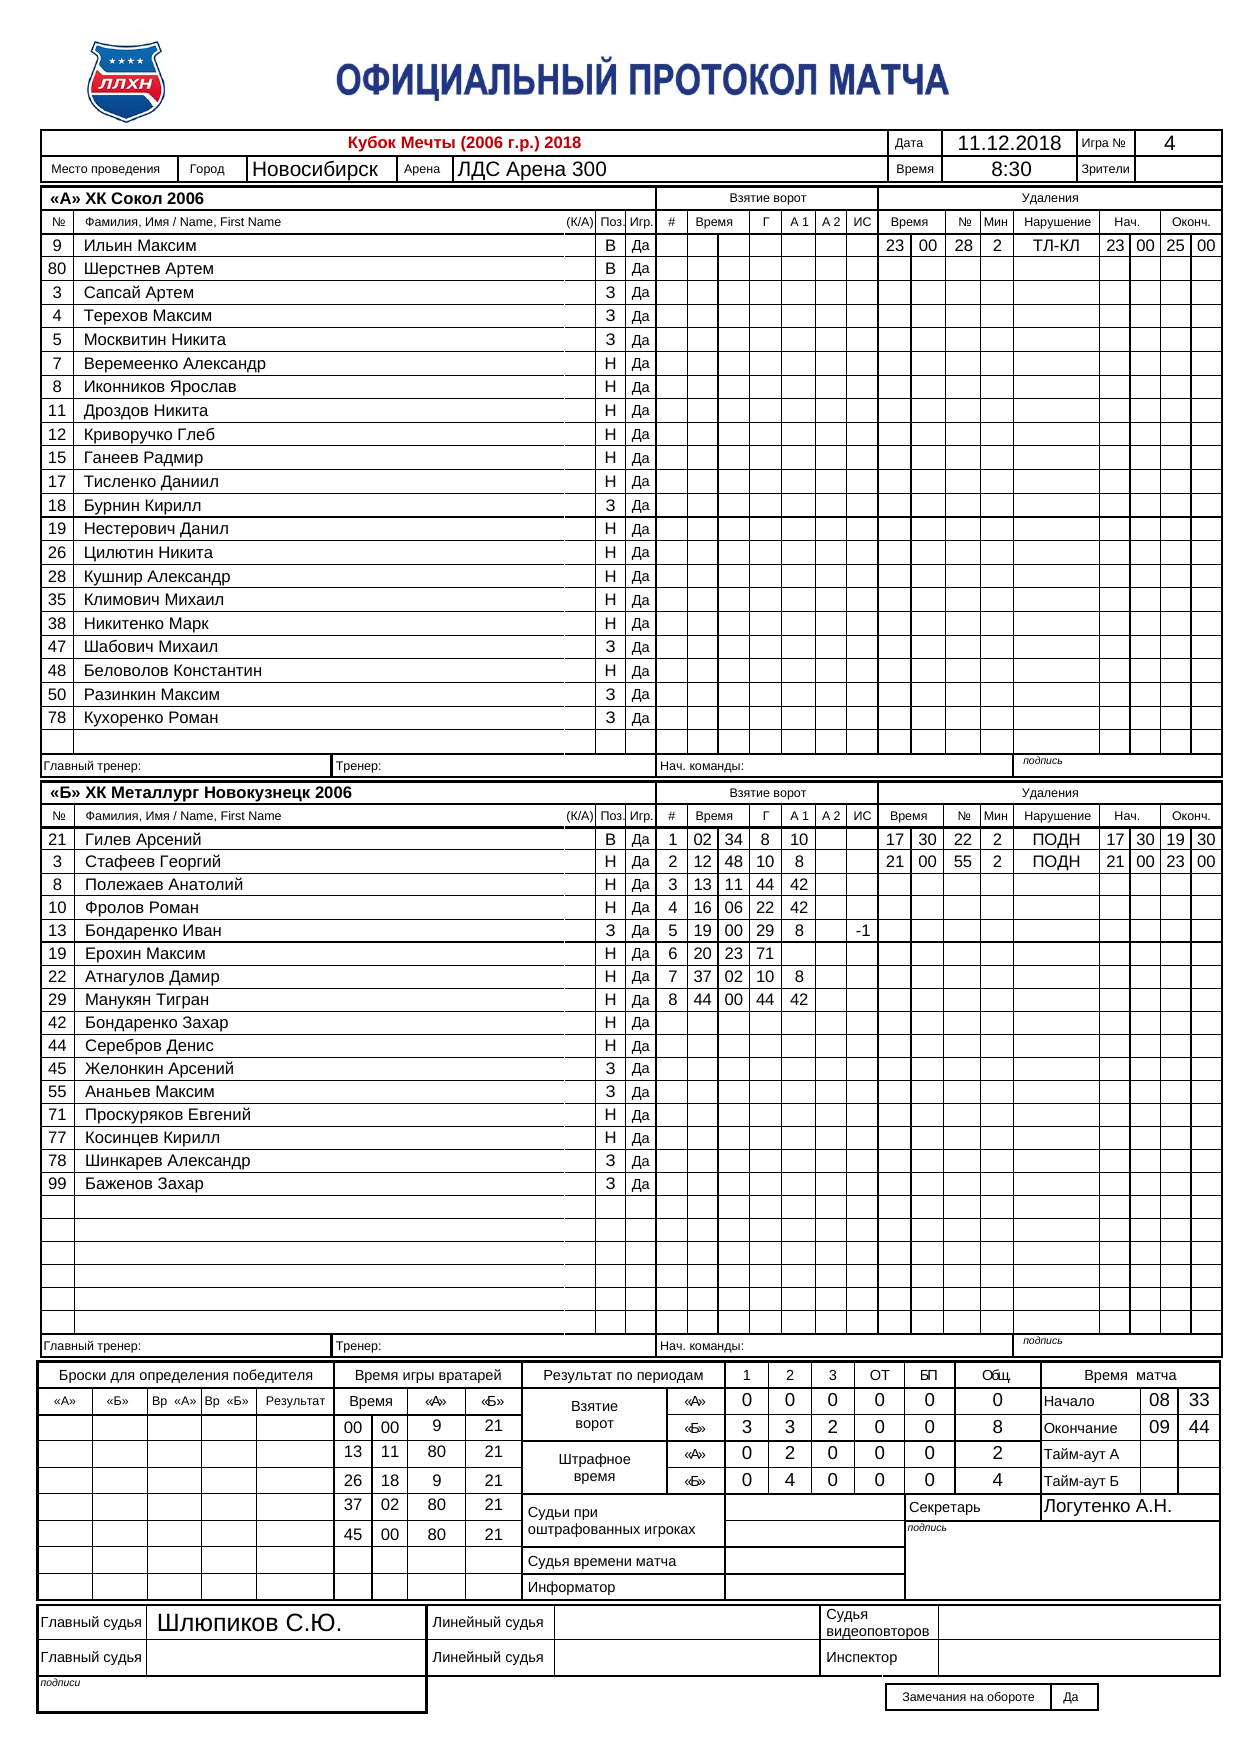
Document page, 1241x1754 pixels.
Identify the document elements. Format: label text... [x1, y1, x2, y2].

table_cell [1161, 1242, 1190, 1264]
table_cell [1100, 470, 1129, 493]
table_cell 0 [812, 1389, 854, 1413]
table_cell [981, 989, 1013, 1011]
table_cell [1100, 1104, 1129, 1126]
table_cell [657, 730, 687, 753]
table_cell Н [596, 470, 625, 493]
table_cell [1014, 1035, 1099, 1057]
table_cell Время [879, 805, 943, 826]
table_header 3 [812, 1363, 854, 1387]
table_cell [816, 707, 846, 729]
table_cell [847, 423, 877, 445]
table_cell [1100, 1311, 1129, 1333]
table_cell 6 [657, 943, 687, 964]
table_cell [1161, 1196, 1190, 1218]
table_cell [335, 1574, 371, 1599]
table_cell 19 [688, 920, 717, 941]
table_cell З [596, 683, 625, 706]
table_cell 23 [719, 943, 749, 964]
table_cell [1131, 730, 1160, 753]
table_cell 30 [912, 829, 943, 849]
table_cell [93, 1468, 147, 1493]
table_cell [847, 399, 877, 422]
table_cell [946, 612, 980, 634]
table_cell [847, 1219, 877, 1241]
table_cell [782, 1081, 815, 1103]
table_cell [1131, 399, 1160, 422]
table_cell [657, 235, 687, 256]
table_cell 8:30 [943, 157, 1076, 181]
table_cell 78 [42, 1150, 74, 1172]
table_cell Н [596, 352, 625, 374]
table_cell [148, 1441, 201, 1467]
table_cell [1100, 1127, 1129, 1149]
table_cell [1131, 1288, 1160, 1310]
table_cell [912, 423, 945, 445]
table_cell [879, 1127, 910, 1149]
table_cell 13 [688, 874, 717, 895]
table_cell [782, 1242, 815, 1264]
table_cell [466, 1574, 521, 1599]
table_cell 00 [912, 850, 943, 872]
table_cell [912, 1150, 943, 1172]
table_cell [93, 1521, 147, 1546]
table_cell 44 [42, 1035, 74, 1057]
table_cell [565, 257, 595, 280]
table_header Взятие ворот [657, 188, 877, 209]
table_cell ИС [847, 805, 877, 826]
table_cell [1192, 1311, 1221, 1333]
table_cell [93, 1494, 147, 1520]
table_cell 10 [782, 829, 815, 849]
table_cell [1100, 730, 1129, 753]
table_cell Да [626, 446, 655, 469]
table_cell [565, 565, 595, 587]
table_cell [1131, 257, 1160, 280]
table_cell Криворучко Глеб [74, 423, 564, 445]
table_cell Мин [981, 805, 1013, 826]
table_cell [688, 1311, 717, 1333]
table_cell 7 [42, 352, 73, 374]
table_cell [1131, 1150, 1160, 1172]
table_cell [1014, 588, 1099, 611]
table_cell 08 [1141, 1389, 1177, 1413]
table_cell [626, 1311, 655, 1333]
table_cell [688, 305, 717, 327]
table_cell [912, 1196, 943, 1218]
table_cell [626, 730, 655, 753]
table_cell [42, 1219, 74, 1241]
table_cell Новосибирск [248, 157, 396, 181]
table_cell [565, 920, 595, 941]
table_cell [946, 636, 980, 658]
table_cell [816, 1288, 846, 1310]
table_cell [1161, 636, 1190, 658]
table_cell [565, 612, 595, 634]
table_cell [879, 659, 910, 682]
table_cell [1192, 257, 1221, 280]
table_cell [257, 1521, 333, 1546]
table_cell [1131, 541, 1160, 564]
table_cell 71 [750, 943, 781, 964]
table_cell Время [889, 157, 941, 181]
table_cell З [596, 1173, 625, 1195]
table_cell Желонкин Арсений [75, 1058, 564, 1079]
table_cell 78 [42, 707, 73, 729]
table_cell Место проведения [42, 157, 177, 181]
table_cell 19 [42, 518, 73, 540]
table_cell Н [596, 1104, 625, 1126]
table_cell 00 [1131, 850, 1160, 872]
table_cell [596, 730, 625, 753]
table_cell Да [626, 989, 655, 1011]
table_cell Главный тренер: [42, 1335, 330, 1356]
table_cell [782, 1150, 815, 1172]
table_cell 1 [657, 829, 687, 849]
table_cell [719, 612, 749, 634]
table_cell [565, 850, 595, 872]
table_cell [565, 1035, 595, 1057]
table_cell Да [626, 257, 655, 280]
table_cell [1192, 1242, 1221, 1264]
table_cell Да [626, 423, 655, 445]
table_cell [1192, 305, 1221, 327]
table_cell Логутенко А.Н. [1042, 1495, 1219, 1520]
table_cell Да [626, 1173, 655, 1195]
table_cell 0 [905, 1468, 954, 1493]
table_cell [719, 683, 749, 706]
table_cell [1161, 1173, 1190, 1195]
table_cell 4 [956, 1468, 1040, 1493]
table_cell [944, 1104, 980, 1126]
table_cell [816, 896, 846, 918]
table_cell [879, 328, 910, 351]
table_cell 4 [657, 896, 687, 918]
table_cell [1014, 1265, 1099, 1287]
table_cell Стафеев Георгий [75, 850, 564, 872]
table_cell [565, 707, 595, 729]
table_cell 8 [956, 1415, 1040, 1440]
table_cell 44 [1179, 1415, 1219, 1440]
table_cell [912, 707, 945, 729]
table_cell [816, 565, 846, 587]
table_cell [1131, 966, 1160, 987]
table_cell [750, 1012, 781, 1033]
table_cell 44 [750, 874, 781, 895]
table_cell 12 [688, 850, 717, 872]
table_cell [719, 1058, 749, 1079]
table_cell [816, 683, 846, 706]
table_cell [719, 376, 749, 398]
table_cell 09 [1141, 1415, 1177, 1440]
table_cell [981, 376, 1013, 398]
table_cell [719, 1265, 749, 1287]
table_cell Проскуряков Евгений [75, 1104, 564, 1126]
table_cell [782, 1265, 815, 1287]
table_cell [782, 518, 815, 540]
table_cell [847, 328, 877, 351]
table_cell [1192, 518, 1221, 540]
table_header Броски для определения победителя [39, 1363, 333, 1387]
table_cell [1014, 730, 1099, 753]
table_cell [39, 1494, 92, 1520]
table_cell [1014, 1196, 1099, 1218]
table_cell [816, 1242, 846, 1264]
table_cell Да [626, 518, 655, 540]
table_cell 30 [1192, 829, 1221, 849]
table_cell 15 [42, 446, 73, 469]
table_cell [816, 1173, 846, 1195]
table_cell [565, 1081, 595, 1103]
table_cell Тайм-аут Б [1042, 1468, 1140, 1493]
table_cell Да [626, 612, 655, 634]
table_cell [626, 1219, 655, 1241]
table_cell [912, 565, 945, 587]
table_cell [565, 518, 595, 540]
table_cell [912, 1265, 943, 1287]
table_cell 13 [335, 1441, 371, 1467]
table_cell [1131, 1219, 1160, 1241]
table_cell Никитенко Марк [74, 612, 564, 634]
table_cell [816, 1150, 846, 1172]
table_cell Бондаренко Иван [75, 920, 564, 941]
table_cell [750, 707, 781, 729]
table_cell [782, 1288, 815, 1310]
table_cell [944, 966, 980, 987]
table_header «Б» ХК Металлург Новокузнецк 2006 [42, 783, 655, 803]
table_cell [565, 470, 595, 493]
table_cell Н [596, 943, 625, 964]
table_cell Кухоренко Роман [74, 707, 564, 729]
table_cell Беловолов Константин [74, 659, 564, 682]
table_cell Да [626, 920, 655, 941]
table_cell 00 [1131, 235, 1160, 256]
table_cell [565, 352, 595, 374]
table_cell [847, 1173, 877, 1195]
table_cell [1131, 470, 1160, 493]
table_cell [428, 1677, 882, 1711]
table_cell Н [596, 896, 625, 918]
table_cell Арена [398, 157, 452, 181]
table_cell [565, 541, 595, 564]
table_cell [816, 612, 846, 634]
table_cell [257, 1416, 333, 1440]
table_cell Начало [1042, 1389, 1140, 1413]
table_cell [879, 1173, 910, 1195]
table_cell [879, 588, 910, 611]
table_cell [1131, 707, 1160, 729]
table_cell Г [750, 211, 781, 233]
table_cell [1014, 328, 1099, 351]
table_cell [1100, 328, 1129, 351]
table_cell [782, 257, 815, 280]
table_cell [946, 281, 980, 303]
table_cell [750, 636, 781, 658]
table_cell 8 [42, 376, 73, 398]
table_cell [782, 305, 815, 327]
table_cell [847, 730, 877, 753]
table_cell [1161, 399, 1190, 422]
table_cell 9 [408, 1416, 465, 1440]
table_cell [944, 1242, 980, 1264]
table_cell Нестерович Данил [74, 518, 564, 540]
table_cell 8 [750, 829, 781, 849]
table_cell [565, 305, 595, 327]
table_cell [257, 1547, 333, 1573]
table_cell [816, 730, 846, 753]
table_cell [981, 423, 1013, 445]
table_cell [981, 1242, 1013, 1264]
table_cell Н [596, 376, 625, 398]
table_cell [1192, 1127, 1221, 1149]
table_cell [944, 874, 980, 895]
table_cell [657, 683, 687, 706]
table_cell 21 [879, 850, 910, 872]
table_cell [981, 565, 1013, 587]
table_header Дата [889, 131, 941, 155]
table_cell [719, 1150, 749, 1172]
table_cell [657, 328, 687, 351]
table_cell [912, 399, 945, 422]
table_cell [202, 1441, 256, 1467]
table_cell Да [626, 1058, 655, 1079]
table_cell 25 [1161, 235, 1190, 256]
table_cell [750, 659, 781, 682]
table_cell [1100, 1081, 1129, 1103]
table_cell [1014, 399, 1099, 422]
table_cell [657, 1081, 687, 1103]
table_cell [657, 659, 687, 682]
table_cell [1131, 565, 1160, 587]
table_cell [626, 1196, 655, 1218]
table_cell [202, 1521, 256, 1546]
table_cell Да [626, 707, 655, 729]
table_cell 47 [42, 636, 73, 658]
table_cell [257, 1441, 333, 1467]
table_cell [1161, 612, 1190, 634]
table_header Время игры вратарей [335, 1363, 521, 1387]
table_cell Нарушение [1014, 211, 1099, 233]
table_cell 17 [1100, 829, 1129, 849]
table_cell [944, 920, 980, 941]
table_cell [719, 636, 749, 658]
table_cell [816, 966, 846, 987]
table_cell 9 [408, 1468, 465, 1493]
table_cell [1161, 541, 1190, 564]
table_cell [657, 1150, 687, 1172]
table_cell [782, 730, 815, 753]
table_cell [657, 588, 687, 611]
table_cell [879, 612, 910, 634]
table_cell [782, 1196, 815, 1218]
table_cell Судьи при оштрафованных игроках [523, 1495, 724, 1546]
table_cell [657, 565, 687, 587]
table_cell Главный тренер: [42, 755, 330, 776]
table_cell [657, 1311, 687, 1333]
table_cell [1161, 966, 1190, 987]
table_cell [1161, 1288, 1190, 1310]
table_cell [1161, 305, 1190, 327]
table_cell [847, 1104, 877, 1126]
table_cell 44 [750, 989, 781, 1011]
table_cell [816, 1058, 846, 1079]
table_cell Шабович Михаил [74, 636, 564, 658]
table_cell [657, 423, 687, 445]
table_cell [816, 399, 846, 422]
table_cell В [596, 257, 625, 280]
table_cell [1014, 707, 1099, 729]
table_cell 19 [42, 943, 74, 964]
table_cell 13 [42, 920, 74, 941]
table_cell [688, 1058, 717, 1079]
table_cell В [596, 235, 625, 256]
table_cell [944, 1058, 980, 1079]
table_cell [946, 565, 980, 587]
table_cell Судья видеоповторов [821, 1606, 938, 1639]
table_cell [946, 470, 980, 493]
table_header 1 [726, 1363, 768, 1387]
table_cell З [596, 305, 625, 327]
table_cell [1014, 659, 1099, 682]
table_cell [1192, 920, 1221, 941]
table_cell [1100, 920, 1129, 941]
table_cell [879, 943, 910, 964]
table_cell [981, 683, 1013, 706]
table_cell [879, 305, 910, 327]
table_cell Н [596, 659, 625, 682]
table_cell Да [626, 281, 655, 303]
table_cell [1100, 281, 1129, 303]
table_cell [944, 1311, 980, 1333]
table_cell «А» [408, 1389, 465, 1413]
table_cell Игр. [626, 211, 655, 233]
table_cell Кушнир Александр [74, 565, 564, 587]
table_cell 37 [688, 966, 717, 987]
table_cell [75, 1311, 564, 1333]
table_cell [782, 1035, 815, 1057]
table_cell 20 [688, 943, 717, 964]
table_cell [879, 920, 910, 941]
table_cell [1014, 612, 1099, 634]
table_cell [202, 1547, 256, 1573]
table_cell Цилютин Никита [74, 541, 564, 564]
table_cell [42, 1196, 74, 1218]
table_cell [719, 257, 749, 280]
table_cell Нарушение [1014, 805, 1099, 826]
table_cell [1141, 1468, 1177, 1493]
table_cell Бурнин Кирилл [74, 494, 564, 516]
table_cell [816, 235, 846, 256]
table_cell [981, 612, 1013, 634]
table_cell [879, 1058, 910, 1079]
table_cell [1100, 1242, 1129, 1264]
table_cell [1192, 966, 1221, 987]
table_cell 3 [42, 281, 73, 303]
table_cell # [657, 211, 687, 233]
table_cell [912, 328, 945, 351]
table_cell 55 [42, 1081, 74, 1103]
table_cell Взятие ворот [523, 1389, 666, 1440]
table_cell [657, 1012, 687, 1033]
table_cell [912, 494, 945, 516]
table_cell [912, 683, 945, 706]
table_cell 80 [42, 257, 73, 280]
table_cell Фролов Роман [75, 896, 564, 918]
table_cell [565, 730, 595, 753]
table_cell [782, 636, 815, 658]
table_cell [657, 518, 687, 540]
table_cell [565, 1104, 595, 1126]
table_cell [1192, 423, 1221, 445]
table_cell [373, 1574, 407, 1599]
table_cell [879, 1104, 910, 1126]
table_cell Н [596, 423, 625, 445]
table_cell Да [626, 565, 655, 587]
table_cell [879, 423, 910, 445]
table_cell [750, 1288, 781, 1310]
table_cell [565, 1127, 595, 1149]
table_cell [719, 423, 749, 445]
table_cell [148, 1494, 201, 1520]
table_cell [1161, 1012, 1190, 1033]
table_cell [565, 1311, 595, 1333]
table_cell [946, 423, 980, 445]
table_cell [847, 659, 877, 682]
table_cell [1099, 1682, 1220, 1711]
table_cell [335, 1547, 371, 1573]
table_cell Да [626, 966, 655, 987]
table_cell Шинкарев Александр [75, 1150, 564, 1172]
table_cell [1161, 281, 1190, 303]
table_cell З [596, 1150, 625, 1172]
table_cell Да [626, 829, 655, 849]
table_cell [1100, 352, 1129, 374]
table_cell [1161, 257, 1190, 280]
table_cell [879, 1242, 910, 1264]
table_cell 10 [750, 850, 781, 872]
table_cell 48 [719, 850, 749, 872]
table_cell [879, 989, 910, 1011]
table_cell [1014, 1081, 1099, 1103]
table_cell Н [596, 565, 625, 587]
table_cell «А» [668, 1389, 724, 1413]
table_cell [657, 1058, 687, 1079]
table_cell [816, 1104, 846, 1126]
table_cell [1131, 1265, 1160, 1287]
table_cell [782, 328, 815, 351]
table_cell [981, 1035, 1013, 1057]
table_cell [883, 1677, 1220, 1681]
table_header ОТ [855, 1363, 904, 1387]
table_cell [565, 943, 595, 964]
table_cell [944, 1012, 980, 1033]
table_cell Да [626, 636, 655, 658]
table_cell [373, 1547, 407, 1573]
table_cell [1161, 494, 1190, 516]
table_cell Вр «А» [148, 1389, 201, 1413]
table_cell [944, 943, 980, 964]
table_cell [565, 1058, 595, 1079]
table_cell [719, 470, 749, 493]
table_cell [879, 707, 910, 729]
table_cell [1161, 588, 1190, 611]
table_cell 80 [408, 1521, 465, 1546]
table_cell [1100, 896, 1129, 918]
table_cell [816, 352, 846, 374]
table_cell [816, 423, 846, 445]
table_cell [912, 920, 943, 941]
table_cell [816, 1127, 846, 1149]
table_cell [1100, 541, 1129, 564]
table_cell [1100, 943, 1129, 964]
table_cell [1161, 423, 1190, 445]
table_cell [1161, 1104, 1190, 1126]
table_cell ПОДН [1014, 850, 1099, 872]
table_cell [719, 659, 749, 682]
table_cell [147, 1640, 425, 1675]
table_cell «Б» [93, 1389, 147, 1413]
table_cell [847, 966, 877, 987]
table_cell [912, 1035, 943, 1057]
table_cell [847, 1150, 877, 1172]
table_cell [782, 565, 815, 587]
table_cell [847, 541, 877, 564]
table_cell [75, 1265, 564, 1287]
table_cell [946, 376, 980, 398]
table_cell [719, 328, 749, 351]
table_cell [657, 305, 687, 327]
table_cell [782, 612, 815, 634]
table_cell [1161, 874, 1190, 895]
table_cell [847, 1196, 877, 1218]
table_cell 4 [769, 1468, 811, 1493]
table_cell 2 [981, 829, 1013, 849]
table_cell [1131, 518, 1160, 540]
table_cell 21 [466, 1441, 521, 1467]
table_cell [939, 1640, 1219, 1675]
table_cell [1192, 328, 1221, 351]
table_cell 22 [42, 966, 74, 987]
table_cell [688, 1288, 717, 1310]
table_cell [657, 1127, 687, 1149]
table_cell [847, 943, 877, 964]
table_cell [1014, 683, 1099, 706]
table_cell [1131, 874, 1160, 895]
table_cell [944, 1265, 980, 1287]
table_cell [657, 612, 687, 634]
table_cell [1100, 636, 1129, 658]
table_cell [657, 1196, 687, 1218]
table_cell [1131, 1081, 1160, 1103]
table_cell [1161, 896, 1190, 918]
table_cell [1131, 328, 1160, 351]
table_cell [1131, 305, 1160, 327]
table_cell [1161, 446, 1190, 469]
table_cell 9 [42, 235, 73, 256]
table_cell [879, 1219, 910, 1241]
table_cell [912, 1173, 943, 1195]
table_cell [596, 1196, 625, 1218]
table_cell [981, 707, 1013, 729]
table_cell [912, 612, 945, 634]
table_cell 4 [42, 305, 73, 327]
table_cell 26 [42, 541, 73, 564]
table_cell [1014, 541, 1099, 564]
table_cell [782, 1104, 815, 1126]
table_cell [1131, 1104, 1160, 1126]
table_cell [1100, 423, 1129, 445]
table_cell [1131, 1196, 1160, 1218]
table_cell [688, 257, 717, 280]
table_cell Н [596, 588, 625, 611]
table_cell [657, 352, 687, 374]
table_cell [408, 1574, 465, 1599]
table_cell Полежаев Анатолий [75, 874, 564, 895]
table_cell 23 [879, 235, 910, 256]
table_cell [782, 1219, 815, 1241]
table_cell [981, 1288, 1013, 1310]
table_cell [879, 376, 910, 398]
table_cell [148, 1547, 201, 1573]
table_cell [816, 1196, 846, 1218]
table_cell Бондаренко Захар [75, 1012, 564, 1033]
table_cell [981, 399, 1013, 422]
table_cell Климович Михаил [74, 588, 564, 611]
table_cell [719, 730, 749, 753]
table_cell 0 [769, 1389, 811, 1413]
table_cell 21 [466, 1521, 521, 1546]
table_cell [1100, 494, 1129, 516]
table_cell [719, 518, 749, 540]
table_cell [1192, 1035, 1221, 1057]
table_cell Судья времени матча [523, 1548, 724, 1573]
table_cell [688, 1150, 717, 1172]
table_cell 5 [657, 920, 687, 941]
table_cell [981, 943, 1013, 964]
table_cell «Б» [668, 1415, 724, 1440]
table_cell [879, 636, 910, 658]
table_cell [879, 1035, 910, 1057]
table_cell [847, 281, 877, 303]
table_cell [816, 1012, 846, 1033]
table_cell 0 [855, 1389, 904, 1413]
table_cell [719, 446, 749, 469]
table_cell [719, 565, 749, 587]
table_cell [1192, 399, 1221, 422]
table_cell 8 [782, 850, 815, 872]
table_cell Веремеенко Александр [74, 352, 564, 374]
table_cell [657, 281, 687, 303]
table_cell [688, 565, 717, 587]
table_cell [1131, 1173, 1160, 1195]
table_cell [1161, 1081, 1190, 1103]
table_cell [782, 943, 815, 964]
table_cell [912, 1242, 943, 1264]
table_header 11.12.2018 [943, 131, 1076, 155]
table_cell [816, 257, 846, 280]
table_cell [981, 636, 1013, 658]
table_cell [688, 730, 717, 753]
table_cell 02 [688, 829, 717, 849]
table_cell [750, 565, 781, 587]
table_cell [879, 1288, 910, 1310]
table_cell [1161, 1219, 1190, 1241]
table_cell Н [596, 1035, 625, 1057]
table_cell Зрители [1078, 157, 1134, 181]
table_cell [782, 707, 815, 729]
table_cell 80 [408, 1441, 465, 1467]
table_cell [912, 1311, 943, 1333]
table_cell 0 [812, 1442, 854, 1467]
table_cell [148, 1574, 201, 1599]
table_cell 00 [1192, 235, 1221, 256]
table_cell Тайм-аут А [1042, 1441, 1140, 1467]
table_cell [719, 1035, 749, 1057]
table_cell [688, 470, 717, 493]
table_cell [1192, 376, 1221, 398]
table_cell 26 [335, 1468, 371, 1493]
table_cell [1192, 989, 1221, 1011]
table_cell [1161, 376, 1190, 398]
table_cell [1100, 1035, 1129, 1057]
table_cell [1014, 636, 1099, 658]
table_cell [847, 1127, 877, 1149]
table_cell [816, 494, 846, 516]
table_cell 21 [1100, 850, 1129, 872]
table_cell Город [179, 157, 246, 181]
table_cell [1136, 157, 1221, 181]
table_cell [946, 588, 980, 611]
table_cell 17 [879, 829, 910, 849]
table_cell [912, 281, 945, 303]
table_cell [879, 874, 910, 895]
table_cell [565, 1150, 595, 1172]
table_cell [981, 966, 1013, 987]
table_cell [847, 257, 877, 280]
table_cell 71 [42, 1104, 74, 1126]
table_cell [1131, 659, 1160, 682]
table_cell [750, 730, 781, 753]
table_cell 33 [1179, 1389, 1219, 1413]
table_cell 3 [726, 1415, 768, 1440]
table_cell [981, 1311, 1013, 1333]
table_cell Атнагулов Дамир [75, 966, 564, 987]
table_cell Н [596, 446, 625, 469]
table_cell Инспектор [821, 1640, 938, 1675]
table_cell [879, 518, 910, 540]
table_cell [1131, 683, 1160, 706]
table_cell 00 [373, 1521, 407, 1546]
table_cell Да [626, 399, 655, 422]
table_cell [1014, 1104, 1099, 1126]
table_cell [816, 659, 846, 682]
table_cell [657, 1242, 687, 1264]
table_cell 50 [42, 683, 73, 706]
table_cell [981, 1012, 1013, 1033]
table_cell 8 [782, 920, 815, 941]
table_cell А 1 [782, 805, 815, 826]
table_header 2 [769, 1363, 811, 1387]
table_cell [912, 1058, 943, 1079]
table_cell [565, 446, 595, 469]
table_cell [75, 1288, 564, 1310]
table_cell Г [750, 805, 781, 826]
table_cell 77 [42, 1127, 74, 1149]
table_cell [981, 1196, 1013, 1218]
table_cell 21 [466, 1416, 521, 1440]
table_cell 3 [42, 850, 74, 872]
table_cell Да [626, 1012, 655, 1033]
table_cell Да [626, 305, 655, 327]
table_cell ЛДС Арена 300 [454, 157, 887, 181]
table_cell [847, 850, 877, 872]
table_cell № [946, 211, 980, 233]
table_cell 00 [1192, 850, 1221, 872]
table_cell [626, 1288, 655, 1310]
table_cell [688, 1219, 717, 1241]
table_cell [782, 1058, 815, 1079]
table_cell З [596, 920, 625, 941]
table_cell [1192, 541, 1221, 564]
table_cell [1192, 1104, 1221, 1126]
table_cell [688, 281, 717, 303]
table_cell Разинкин Максим [74, 683, 564, 706]
table_cell [981, 1104, 1013, 1126]
table_cell [912, 1012, 943, 1033]
table_cell [946, 305, 980, 327]
table_cell З [596, 328, 625, 351]
table_cell Да [626, 1127, 655, 1149]
table_cell [847, 235, 877, 256]
table_cell [847, 305, 877, 327]
table_cell [782, 1127, 815, 1149]
table_cell [565, 896, 595, 918]
table_cell 38 [42, 612, 73, 634]
table_cell 0 [812, 1468, 854, 1493]
table_cell [565, 1219, 595, 1241]
table_cell [1100, 376, 1129, 398]
table_cell Да [626, 896, 655, 918]
table_cell [1014, 966, 1099, 987]
table_cell [1131, 588, 1160, 611]
table_cell [1192, 1081, 1221, 1103]
table_cell [1100, 989, 1129, 1011]
table_header БП [905, 1363, 954, 1387]
table_cell [1131, 612, 1160, 634]
table_cell [946, 683, 980, 706]
table_cell [1100, 966, 1129, 987]
table_cell [74, 730, 564, 753]
table_cell Да [626, 470, 655, 493]
table_cell [981, 588, 1013, 611]
table_cell Ерохин Максим [75, 943, 564, 964]
table_cell [782, 541, 815, 564]
table_header Замечания на обороте [887, 1685, 1050, 1709]
table_cell [688, 659, 717, 682]
table_cell [42, 1265, 74, 1287]
table_cell [912, 305, 945, 327]
table_cell [719, 1012, 749, 1033]
table_cell [1100, 659, 1129, 682]
table_cell [816, 281, 846, 303]
table_cell [39, 1468, 92, 1493]
table_cell Время [879, 211, 945, 233]
table_cell [946, 518, 980, 540]
table_cell [912, 1104, 943, 1126]
table_cell [912, 896, 943, 918]
table_cell [202, 1416, 256, 1440]
table_cell Результат [257, 1389, 333, 1413]
table_cell ТЛ-КЛ [1014, 235, 1099, 256]
table_cell [719, 1219, 749, 1241]
table_cell 80 [408, 1494, 465, 1520]
table_cell [626, 1265, 655, 1287]
table_cell [719, 1104, 749, 1126]
table_cell [565, 829, 595, 849]
table_cell [657, 399, 687, 422]
table_cell [596, 1288, 625, 1310]
table_cell З [596, 1058, 625, 1079]
table_cell [847, 829, 877, 849]
table_cell [912, 376, 945, 398]
table_cell [912, 470, 945, 493]
table_cell [981, 281, 1013, 303]
table_cell (К/А) [565, 211, 595, 233]
table_cell [750, 588, 781, 611]
table_cell 0 [855, 1415, 904, 1440]
table_cell [565, 588, 595, 611]
table_cell [1100, 257, 1129, 280]
table_cell 11 [373, 1441, 407, 1467]
table_cell [782, 352, 815, 374]
table_cell [816, 829, 846, 849]
table_cell Н [596, 966, 625, 987]
table_cell [657, 1219, 687, 1241]
table_cell [782, 1173, 815, 1195]
table_cell 44 [688, 989, 717, 1011]
table_cell [565, 399, 595, 422]
table_cell [1161, 989, 1190, 1011]
table_cell 10 [42, 896, 74, 918]
table_cell [816, 541, 846, 564]
table_cell [847, 683, 877, 706]
table_cell 8 [42, 874, 74, 895]
table_cell [1131, 943, 1160, 964]
table_cell [1131, 1058, 1160, 1079]
table_cell [1161, 659, 1190, 682]
table_cell [657, 494, 687, 516]
table_cell [565, 966, 595, 987]
table_cell [879, 541, 910, 564]
table_cell [1014, 1058, 1099, 1079]
table_cell Москвитин Никита [74, 328, 564, 351]
table_cell [688, 1104, 717, 1126]
table_cell [1014, 1150, 1099, 1172]
table_cell [565, 1196, 595, 1218]
table_cell [750, 518, 781, 540]
table_cell [750, 683, 781, 706]
table_cell [565, 281, 595, 303]
table_cell [879, 1196, 910, 1218]
table_cell З [596, 1081, 625, 1103]
table_cell [202, 1468, 256, 1493]
table_cell 45 [42, 1058, 74, 1079]
table_cell [944, 1219, 980, 1241]
table_cell [565, 1265, 595, 1287]
table_cell [657, 1104, 687, 1126]
table_cell 48 [42, 659, 73, 682]
table_cell 8 [782, 966, 815, 987]
table_cell З [596, 281, 625, 303]
table_cell 12 [42, 423, 73, 445]
table_cell Нач. команды: [657, 1335, 1012, 1356]
table_cell [1014, 896, 1099, 918]
table_cell [596, 1219, 625, 1241]
table_cell [688, 1012, 717, 1033]
table_cell Н [596, 874, 625, 895]
table_cell [1161, 565, 1190, 587]
table_cell 3 [657, 874, 687, 895]
table_cell [688, 1127, 717, 1149]
table_cell [596, 1242, 625, 1264]
table_cell [981, 352, 1013, 374]
table_cell [1014, 943, 1099, 964]
table_header Общ. [956, 1363, 1040, 1387]
table_cell [1161, 1265, 1190, 1287]
table_cell А 2 [816, 211, 846, 233]
table_cell [42, 730, 73, 753]
table_cell [1014, 920, 1099, 941]
table_cell [750, 1242, 781, 1264]
table_cell Гилев Арсений [75, 829, 564, 849]
table_cell Нач. [1100, 211, 1160, 233]
table_cell 18 [42, 494, 73, 516]
table_cell [912, 943, 943, 964]
table_cell [750, 1127, 781, 1149]
table_cell 0 [855, 1468, 904, 1493]
table_cell [202, 1494, 256, 1520]
table_cell [1192, 446, 1221, 469]
table_cell [912, 1288, 943, 1310]
table_cell [565, 683, 595, 706]
table_cell [1100, 707, 1129, 729]
table_cell [93, 1416, 147, 1440]
table_cell [1192, 1196, 1221, 1218]
table_cell [719, 1127, 749, 1149]
table_cell [782, 683, 815, 706]
table_cell [944, 989, 980, 1011]
table_cell [1014, 423, 1099, 445]
table_cell [847, 470, 877, 493]
table_cell Ганеев Радмир [74, 446, 564, 469]
table_cell [726, 1548, 904, 1573]
table_cell [847, 874, 877, 895]
table_cell ПОДН [1014, 829, 1099, 849]
table_cell [596, 1265, 625, 1287]
table_cell [565, 423, 595, 445]
table_cell [1014, 352, 1099, 374]
table_cell [657, 1265, 687, 1287]
table_cell [719, 1288, 749, 1310]
table_cell [1161, 470, 1190, 493]
table_cell [981, 305, 1013, 327]
table_cell [1100, 1173, 1129, 1195]
table_cell [1100, 1265, 1129, 1287]
table_cell [1100, 874, 1129, 895]
table_cell [75, 1219, 564, 1241]
table_cell [719, 235, 749, 256]
table_cell [981, 1265, 1013, 1287]
table_cell [1100, 305, 1129, 327]
table_cell [688, 235, 717, 256]
table_cell [879, 352, 910, 374]
table_cell [912, 989, 943, 1011]
table_cell [688, 636, 717, 658]
table_cell [555, 1606, 819, 1639]
table_cell [719, 494, 749, 516]
table_cell [657, 1288, 687, 1310]
table_cell [944, 896, 980, 918]
table_cell [1131, 446, 1160, 469]
table_cell Н [596, 1127, 625, 1149]
table_cell [688, 707, 717, 729]
table_cell [688, 423, 717, 445]
table_cell -1 [847, 920, 877, 941]
table_cell [750, 1219, 781, 1241]
table_cell [1131, 896, 1160, 918]
table_cell [1100, 1058, 1129, 1079]
table_cell 29 [750, 920, 781, 941]
table_cell [912, 352, 945, 374]
table_cell [1192, 896, 1221, 918]
table_cell [257, 1494, 333, 1520]
table_cell [879, 281, 910, 303]
table_cell [847, 1081, 877, 1103]
table_cell [565, 235, 595, 256]
table_cell [1014, 305, 1099, 327]
table_cell 28 [946, 235, 980, 256]
table_cell [565, 1242, 595, 1264]
table_cell [719, 305, 749, 327]
table_cell [879, 494, 910, 516]
table_cell [981, 896, 1013, 918]
table_cell 42 [782, 989, 815, 1011]
table_cell [1014, 1288, 1099, 1310]
table_cell [847, 376, 877, 398]
table_cell З [596, 636, 625, 658]
table_cell [750, 1035, 781, 1057]
table_cell [408, 1547, 465, 1573]
table_cell [1179, 1441, 1219, 1467]
table_cell [879, 1012, 910, 1033]
table_cell 16 [688, 896, 717, 918]
table_cell [688, 1242, 717, 1264]
table_cell [946, 730, 980, 753]
table_cell [719, 1081, 749, 1103]
table_cell [847, 612, 877, 634]
table_cell подписи [39, 1677, 425, 1711]
table_cell [782, 659, 815, 682]
table_cell [1014, 874, 1099, 895]
table_cell [981, 494, 1013, 516]
table_cell [1014, 1311, 1099, 1333]
table_cell [816, 1219, 846, 1241]
table_cell [42, 1288, 74, 1310]
table_cell [750, 1104, 781, 1126]
table_cell [1014, 446, 1099, 469]
table_cell [981, 1150, 1013, 1172]
table_cell [565, 874, 595, 895]
table_cell 0 [956, 1389, 1040, 1413]
table_cell [847, 1242, 877, 1264]
table_cell 35 [42, 588, 73, 611]
table_cell 02 [719, 966, 749, 987]
table_cell 2 [812, 1415, 854, 1440]
table_cell [1161, 707, 1190, 729]
table_cell [816, 1035, 846, 1057]
table_cell [1192, 1288, 1221, 1310]
table_cell [1131, 636, 1160, 658]
table_header Удаления [879, 783, 1221, 803]
table_cell [726, 1521, 904, 1546]
table_cell [1131, 989, 1160, 1011]
table_cell [750, 446, 781, 469]
table_cell [1192, 1150, 1221, 1172]
table_cell [847, 1035, 877, 1057]
table_cell Тренер: [333, 755, 655, 776]
table_cell [1192, 588, 1221, 611]
table_cell [946, 446, 980, 469]
table_cell [944, 1173, 980, 1195]
table_cell [750, 423, 781, 445]
table_cell 37 [335, 1494, 371, 1520]
table_cell [1100, 1219, 1129, 1241]
table_cell [39, 1521, 92, 1546]
table_cell Н [596, 850, 625, 872]
table_cell Да [626, 1035, 655, 1057]
table_cell [1100, 588, 1129, 611]
table_cell 42 [782, 896, 815, 918]
table_cell [1161, 1150, 1190, 1172]
table_cell А 1 [782, 211, 815, 233]
table_cell [879, 446, 910, 469]
table_cell 3 [769, 1415, 811, 1440]
table_cell [688, 1173, 717, 1195]
table_cell Линейный судья [428, 1606, 554, 1639]
table_cell [39, 1574, 92, 1599]
table_cell 8 [657, 989, 687, 1011]
table_cell [750, 399, 781, 422]
table_cell Тренер: [333, 1335, 655, 1356]
table_cell [847, 989, 877, 1011]
table_cell 23 [1161, 850, 1190, 872]
table_cell [879, 896, 910, 918]
table_cell [1192, 494, 1221, 516]
table_cell [912, 541, 945, 564]
table_cell [782, 446, 815, 469]
table_cell 0 [905, 1389, 954, 1413]
table_cell [626, 1242, 655, 1264]
table_cell [1192, 1173, 1221, 1195]
table_cell 0 [905, 1415, 954, 1440]
table_cell 99 [42, 1173, 74, 1195]
table_cell [847, 494, 877, 516]
table_cell [688, 376, 717, 398]
table_cell [816, 1081, 846, 1103]
table_cell [39, 1416, 92, 1440]
table_cell [657, 446, 687, 469]
table_cell (К/А) [565, 805, 595, 826]
table_header Да [1052, 1685, 1097, 1709]
table_cell [1192, 281, 1221, 303]
table_cell [75, 1242, 564, 1264]
table_cell 34 [719, 829, 749, 849]
table_cell [1014, 1219, 1099, 1241]
table_cell [981, 518, 1013, 540]
table_cell [1131, 1242, 1160, 1264]
table_cell [782, 1012, 815, 1033]
table_cell Поз. [596, 211, 625, 233]
table_cell [1100, 565, 1129, 587]
table_cell [1100, 612, 1129, 634]
table_cell [750, 257, 781, 280]
table_cell [1192, 683, 1221, 706]
table_cell Серебров Денис [75, 1035, 564, 1057]
table_cell [719, 399, 749, 422]
table_cell Да [626, 850, 655, 872]
table_cell [946, 494, 980, 516]
table_cell [1131, 1012, 1160, 1033]
table_cell [75, 1196, 564, 1218]
table_cell [816, 446, 846, 469]
table_cell [816, 1311, 846, 1333]
table_cell [1131, 376, 1160, 398]
table_cell ИС [847, 211, 877, 233]
table_cell 2 [981, 235, 1013, 256]
table_cell Фамилия, Имя / Name, First Name [75, 805, 565, 826]
table_cell [1161, 943, 1190, 964]
table_cell [1179, 1468, 1219, 1493]
table_cell 21 [42, 829, 74, 849]
table_cell [1014, 1242, 1099, 1264]
table_cell [1192, 943, 1221, 964]
table_cell Да [626, 659, 655, 682]
table_cell Да [626, 1104, 655, 1126]
table_cell Да [626, 235, 655, 256]
table_cell [879, 470, 910, 493]
table_cell Да [626, 541, 655, 564]
table_cell [879, 399, 910, 422]
table_cell [1192, 1012, 1221, 1033]
table_header Взятие ворот [657, 783, 877, 803]
table_cell [750, 305, 781, 327]
table_cell [946, 352, 980, 374]
table_cell [719, 1173, 749, 1195]
table_cell [750, 376, 781, 398]
table_cell [944, 1288, 980, 1310]
table_cell [981, 446, 1013, 469]
table_cell Н [596, 1012, 625, 1033]
table_cell [879, 1081, 910, 1103]
table_cell [981, 659, 1013, 682]
table_cell [944, 1081, 980, 1103]
table_cell [816, 874, 846, 895]
table_cell [1131, 352, 1160, 374]
table_cell [565, 636, 595, 658]
table_cell [782, 1311, 815, 1333]
table_cell [657, 257, 687, 280]
table_cell [565, 989, 595, 1011]
table_cell [912, 257, 945, 280]
table_cell [596, 1311, 625, 1333]
table_cell [565, 1012, 595, 1033]
table_cell [1192, 874, 1221, 895]
table_cell [688, 399, 717, 422]
table_cell [879, 966, 910, 987]
table_cell [657, 541, 687, 564]
table_cell [1192, 565, 1221, 587]
table_cell Главный судья [39, 1640, 146, 1675]
table_cell Время [688, 805, 749, 826]
table_cell [1131, 920, 1160, 941]
table_cell [1014, 518, 1099, 540]
table_cell [981, 257, 1013, 280]
table_cell [944, 1035, 980, 1057]
table_cell [202, 1574, 256, 1599]
table_cell Главный судья [39, 1606, 146, 1639]
table_cell [750, 1150, 781, 1172]
table_cell 45 [335, 1521, 371, 1546]
table_cell [1100, 1288, 1129, 1310]
table_cell [1161, 1035, 1190, 1057]
table_cell [816, 989, 846, 1011]
table_cell [688, 1265, 717, 1287]
table_cell 28 [42, 565, 73, 587]
table_cell Шлюпиков С.Ю. [147, 1606, 425, 1639]
table_cell [1014, 1012, 1099, 1033]
table_cell Дроздов Никита [74, 399, 564, 422]
table_cell Игр. [626, 805, 655, 826]
table_cell [719, 707, 749, 729]
table_cell [912, 588, 945, 611]
table_cell Секретарь [906, 1495, 1040, 1520]
table_cell [726, 1495, 904, 1520]
table_cell Нач. [1100, 805, 1160, 826]
table_cell Н [596, 612, 625, 634]
table_cell [782, 423, 815, 445]
table_cell [782, 588, 815, 611]
table_cell [981, 920, 1013, 941]
table_cell 10 [750, 966, 781, 987]
table_cell 0 [905, 1442, 954, 1467]
table_cell [1131, 494, 1160, 516]
table_cell [688, 1196, 717, 1218]
table_cell подпись [1014, 1335, 1221, 1356]
table_cell [782, 494, 815, 516]
table_cell [657, 1173, 687, 1195]
table_cell Информатор [523, 1575, 724, 1599]
table_cell [1131, 281, 1160, 303]
table_cell [847, 1311, 877, 1333]
table_cell 00 [719, 920, 749, 941]
picture [5, 28, 1179, 129]
table_cell [466, 1547, 521, 1573]
table_cell [93, 1441, 147, 1467]
table_cell Баженов Захар [75, 1173, 564, 1195]
table_cell [879, 565, 910, 587]
table_cell № [42, 805, 74, 826]
table_cell [944, 1150, 980, 1172]
table_cell 11 [42, 399, 73, 422]
table_cell Терехов Максим [74, 305, 564, 327]
table_cell [1100, 518, 1129, 540]
table_cell [912, 659, 945, 682]
table_cell [946, 541, 980, 564]
table_cell [1014, 494, 1099, 516]
table_cell [1100, 399, 1129, 422]
table_cell Н [596, 518, 625, 540]
table_cell 2 [657, 850, 687, 872]
table_cell [946, 707, 980, 729]
table_header Игра № [1078, 131, 1134, 155]
table_cell «А» [668, 1442, 724, 1467]
table_cell [847, 1058, 877, 1079]
table_cell [1014, 470, 1099, 493]
table_cell [1014, 989, 1099, 1011]
table_cell [39, 1441, 92, 1467]
table_cell Ильин Максим [74, 235, 564, 256]
table_cell [981, 874, 1013, 895]
table_cell [1131, 1311, 1160, 1333]
table_cell [912, 446, 945, 469]
table_cell 00 [373, 1416, 407, 1440]
table_cell [555, 1640, 819, 1675]
table_cell [1131, 1035, 1160, 1057]
table_cell [657, 636, 687, 658]
table_cell [750, 470, 781, 493]
table_cell [750, 494, 781, 516]
table_cell Мин [981, 211, 1013, 233]
table_cell Иконников Ярослав [74, 376, 564, 398]
table_cell 42 [782, 874, 815, 895]
table_cell [719, 1242, 749, 1264]
table_cell [981, 328, 1013, 351]
table_cell [1161, 1058, 1190, 1079]
table_cell [750, 1173, 781, 1195]
table_cell [565, 1288, 595, 1310]
table_cell [847, 565, 877, 587]
table_cell [1161, 518, 1190, 540]
table_cell 7 [657, 966, 687, 987]
table_cell 02 [373, 1494, 407, 1520]
table_cell [1192, 730, 1221, 753]
table_cell [1014, 376, 1099, 398]
table_cell [782, 470, 815, 493]
table_cell [847, 352, 877, 374]
table_header Время матча [1042, 1363, 1219, 1387]
table_cell 55 [944, 850, 980, 872]
table_cell [912, 1127, 943, 1149]
table_header Кубок Мечты (2006 г.р.) 2018 [42, 131, 887, 155]
table_cell Оконч. [1161, 211, 1221, 233]
table_cell Сапсай Артем [74, 281, 564, 303]
table_cell Н [596, 541, 625, 564]
table_cell З [596, 494, 625, 516]
table_cell [688, 1035, 717, 1057]
table_cell [750, 352, 781, 374]
table_cell Н [596, 989, 625, 1011]
table_cell Вр «Б» [202, 1389, 256, 1413]
table_cell Штрафное время [523, 1442, 666, 1493]
table_cell [1141, 1441, 1177, 1467]
table_cell 17 [42, 470, 73, 493]
table_cell [1014, 257, 1099, 280]
table_cell Да [626, 376, 655, 398]
table_cell [847, 707, 877, 729]
table_cell [782, 376, 815, 398]
table_cell Косинцев Кирилл [75, 1127, 564, 1149]
table_cell 0 [726, 1389, 768, 1413]
table_cell [688, 446, 717, 469]
table_cell Да [626, 328, 655, 351]
table_cell [981, 470, 1013, 493]
table_cell [1192, 612, 1221, 634]
table_cell подпись [1014, 755, 1221, 776]
table_cell [879, 730, 910, 753]
table_cell [847, 1012, 877, 1033]
table_cell [1100, 1012, 1129, 1033]
table_cell 00 [335, 1416, 371, 1440]
table_cell [1014, 1173, 1099, 1195]
table_cell Да [626, 1081, 655, 1103]
table_cell [847, 1288, 877, 1310]
table_cell [750, 1058, 781, 1079]
table_cell [1014, 565, 1099, 587]
table_cell 21 [466, 1468, 521, 1493]
table_cell [816, 943, 846, 964]
table_cell [944, 1196, 980, 1218]
table_header 4 [1136, 131, 1221, 155]
table_cell подпись [906, 1522, 1219, 1599]
table_cell [1161, 1127, 1190, 1149]
table_cell [719, 541, 749, 564]
table_cell [750, 541, 781, 564]
table_cell [1161, 730, 1190, 753]
table_cell [816, 518, 846, 540]
table_cell [816, 850, 846, 872]
table_cell [1192, 1058, 1221, 1079]
table_cell [750, 281, 781, 303]
table_cell [1192, 707, 1221, 729]
table_cell [42, 1242, 74, 1264]
table_cell [565, 328, 595, 351]
table_cell Шерстнев Артем [74, 257, 564, 280]
table_cell [750, 1311, 781, 1333]
table_header Результат по периодам [523, 1363, 724, 1387]
table_cell 22 [944, 829, 980, 849]
table_cell [750, 1081, 781, 1103]
table_cell [816, 470, 846, 493]
table_cell [944, 1127, 980, 1149]
table_cell [93, 1574, 147, 1599]
table_cell 30 [1131, 829, 1160, 849]
table_cell [816, 305, 846, 327]
table_cell [912, 966, 943, 987]
table_cell [688, 518, 717, 540]
table_cell [1131, 1127, 1160, 1149]
table_cell 2 [956, 1442, 1040, 1467]
table_cell [912, 518, 945, 540]
table_cell [39, 1547, 92, 1573]
table_cell [688, 494, 717, 516]
table_cell [847, 636, 877, 658]
table_cell Время [688, 211, 749, 233]
table_cell Тисленко Даниил [74, 470, 564, 493]
table_cell [1161, 683, 1190, 706]
table_cell [946, 257, 980, 280]
table_cell [939, 1606, 1219, 1639]
table_cell 00 [912, 235, 945, 256]
table_cell [816, 1265, 846, 1287]
table_cell 42 [42, 1012, 74, 1033]
table_cell [565, 376, 595, 398]
table_cell # [657, 805, 687, 826]
table_cell [981, 1058, 1013, 1079]
table_cell [782, 399, 815, 422]
table_cell [148, 1416, 201, 1440]
table_header Удаления [879, 188, 1221, 209]
table_cell [1014, 1127, 1099, 1149]
table_cell [257, 1574, 333, 1599]
table_cell [946, 328, 980, 351]
table_cell 19 [1161, 829, 1190, 849]
table_cell [657, 707, 687, 729]
table_cell [847, 588, 877, 611]
table_cell [1100, 1196, 1129, 1218]
table_cell [981, 1081, 1013, 1103]
table_cell [879, 683, 910, 706]
table_cell [688, 1081, 717, 1103]
table_cell «Б» [668, 1468, 724, 1493]
table_cell [148, 1468, 201, 1493]
table_cell [719, 588, 749, 611]
table_cell [981, 1173, 1013, 1195]
table_cell А 2 [816, 805, 846, 826]
table_cell [750, 235, 781, 256]
table_cell [1161, 328, 1190, 351]
table_cell [912, 1081, 943, 1103]
table_cell [657, 376, 687, 398]
table_cell [1192, 470, 1221, 493]
table_cell [1192, 636, 1221, 658]
table_cell [879, 1265, 910, 1287]
table_cell [750, 612, 781, 634]
table_cell Нач. команды: [657, 755, 1012, 776]
table_cell [42, 1311, 74, 1333]
table_cell Фамилия, Имя / Name, First Name [74, 211, 565, 233]
table_cell [719, 352, 749, 374]
table_cell 18 [373, 1468, 407, 1493]
table_cell [912, 636, 945, 658]
table_cell [565, 1173, 595, 1195]
table_cell [1192, 659, 1221, 682]
table_cell [1161, 920, 1190, 941]
table_cell [946, 399, 980, 422]
table_cell З [596, 707, 625, 729]
table_cell [1161, 1311, 1190, 1333]
table_cell 0 [855, 1442, 904, 1467]
table_cell [847, 896, 877, 918]
table_cell 0 [726, 1442, 768, 1467]
table_cell Поз. [596, 805, 625, 826]
table_cell Окончание [1042, 1415, 1140, 1440]
table_cell Ананьев Максим [75, 1081, 564, 1103]
table_cell [1131, 423, 1160, 445]
table_cell [688, 328, 717, 351]
table_cell [816, 588, 846, 611]
table_cell [816, 636, 846, 658]
table_cell [750, 328, 781, 351]
table_cell Н [596, 399, 625, 422]
table_cell 5 [42, 328, 73, 351]
table_cell [719, 1311, 749, 1333]
table_cell [688, 352, 717, 374]
table_cell [782, 281, 815, 303]
table_cell [879, 257, 910, 280]
table_cell [657, 1035, 687, 1057]
table_cell [257, 1468, 333, 1493]
table_cell Манукян Тигран [75, 989, 564, 1011]
table_cell «Б » [466, 1389, 521, 1413]
table_cell [657, 470, 687, 493]
table_cell 0 [726, 1468, 768, 1493]
table_cell [726, 1575, 904, 1599]
table_cell [750, 1196, 781, 1218]
table_cell 06 [719, 896, 749, 918]
table_cell Да [626, 352, 655, 374]
table_cell 00 [719, 989, 749, 1011]
table_cell [879, 1311, 910, 1333]
table_cell [912, 1219, 943, 1241]
table_cell [847, 518, 877, 540]
table_cell [946, 659, 980, 682]
table_cell [816, 328, 846, 351]
table_cell [981, 1127, 1013, 1149]
table_cell [565, 494, 595, 516]
table_cell 29 [42, 989, 74, 1011]
table_cell [688, 541, 717, 564]
table_cell Да [626, 943, 655, 964]
table_cell [565, 659, 595, 682]
table_cell № [944, 805, 980, 826]
table_cell [1100, 446, 1129, 469]
table_cell [688, 612, 717, 634]
table_cell 2 [981, 850, 1013, 872]
table_cell [1192, 1219, 1221, 1241]
table_cell [816, 920, 846, 941]
table_cell [1100, 1150, 1129, 1172]
table_cell [912, 730, 945, 753]
table_cell В [596, 829, 625, 849]
table_cell [1192, 352, 1221, 374]
table_cell [879, 1150, 910, 1172]
table_cell [688, 588, 717, 611]
table_cell [1014, 281, 1099, 303]
table_cell [719, 1196, 749, 1218]
table_cell [782, 235, 815, 256]
table_cell 21 [466, 1494, 521, 1520]
table_cell Оконч. [1161, 805, 1221, 826]
table_cell [1161, 352, 1190, 374]
table_cell Да [626, 588, 655, 611]
table_header «А» ХК Сокол 2006 [42, 188, 655, 209]
table_cell № [42, 211, 73, 233]
table_cell [912, 874, 943, 895]
table_cell [719, 281, 749, 303]
table_cell [981, 541, 1013, 564]
table_cell [816, 376, 846, 398]
table_cell 22 [750, 896, 781, 918]
table_cell [1100, 683, 1129, 706]
table_cell 2 [769, 1442, 811, 1467]
table_cell [847, 1265, 877, 1287]
table_cell [981, 730, 1013, 753]
table_cell Да [626, 494, 655, 516]
table_cell [750, 1265, 781, 1287]
table_cell Да [626, 874, 655, 895]
table_cell [688, 683, 717, 706]
table_cell Время [335, 1389, 407, 1413]
table_cell [93, 1547, 147, 1573]
table_cell 11 [719, 874, 749, 895]
table_cell 23 [1100, 235, 1129, 256]
table_cell Линейный судья [428, 1640, 554, 1675]
table_cell Да [626, 1150, 655, 1172]
table_cell Да [626, 683, 655, 706]
table_cell [981, 1219, 1013, 1241]
table_cell [148, 1521, 201, 1546]
table_cell [1192, 1265, 1221, 1287]
table_cell «А» [39, 1389, 92, 1413]
table_cell [847, 446, 877, 469]
